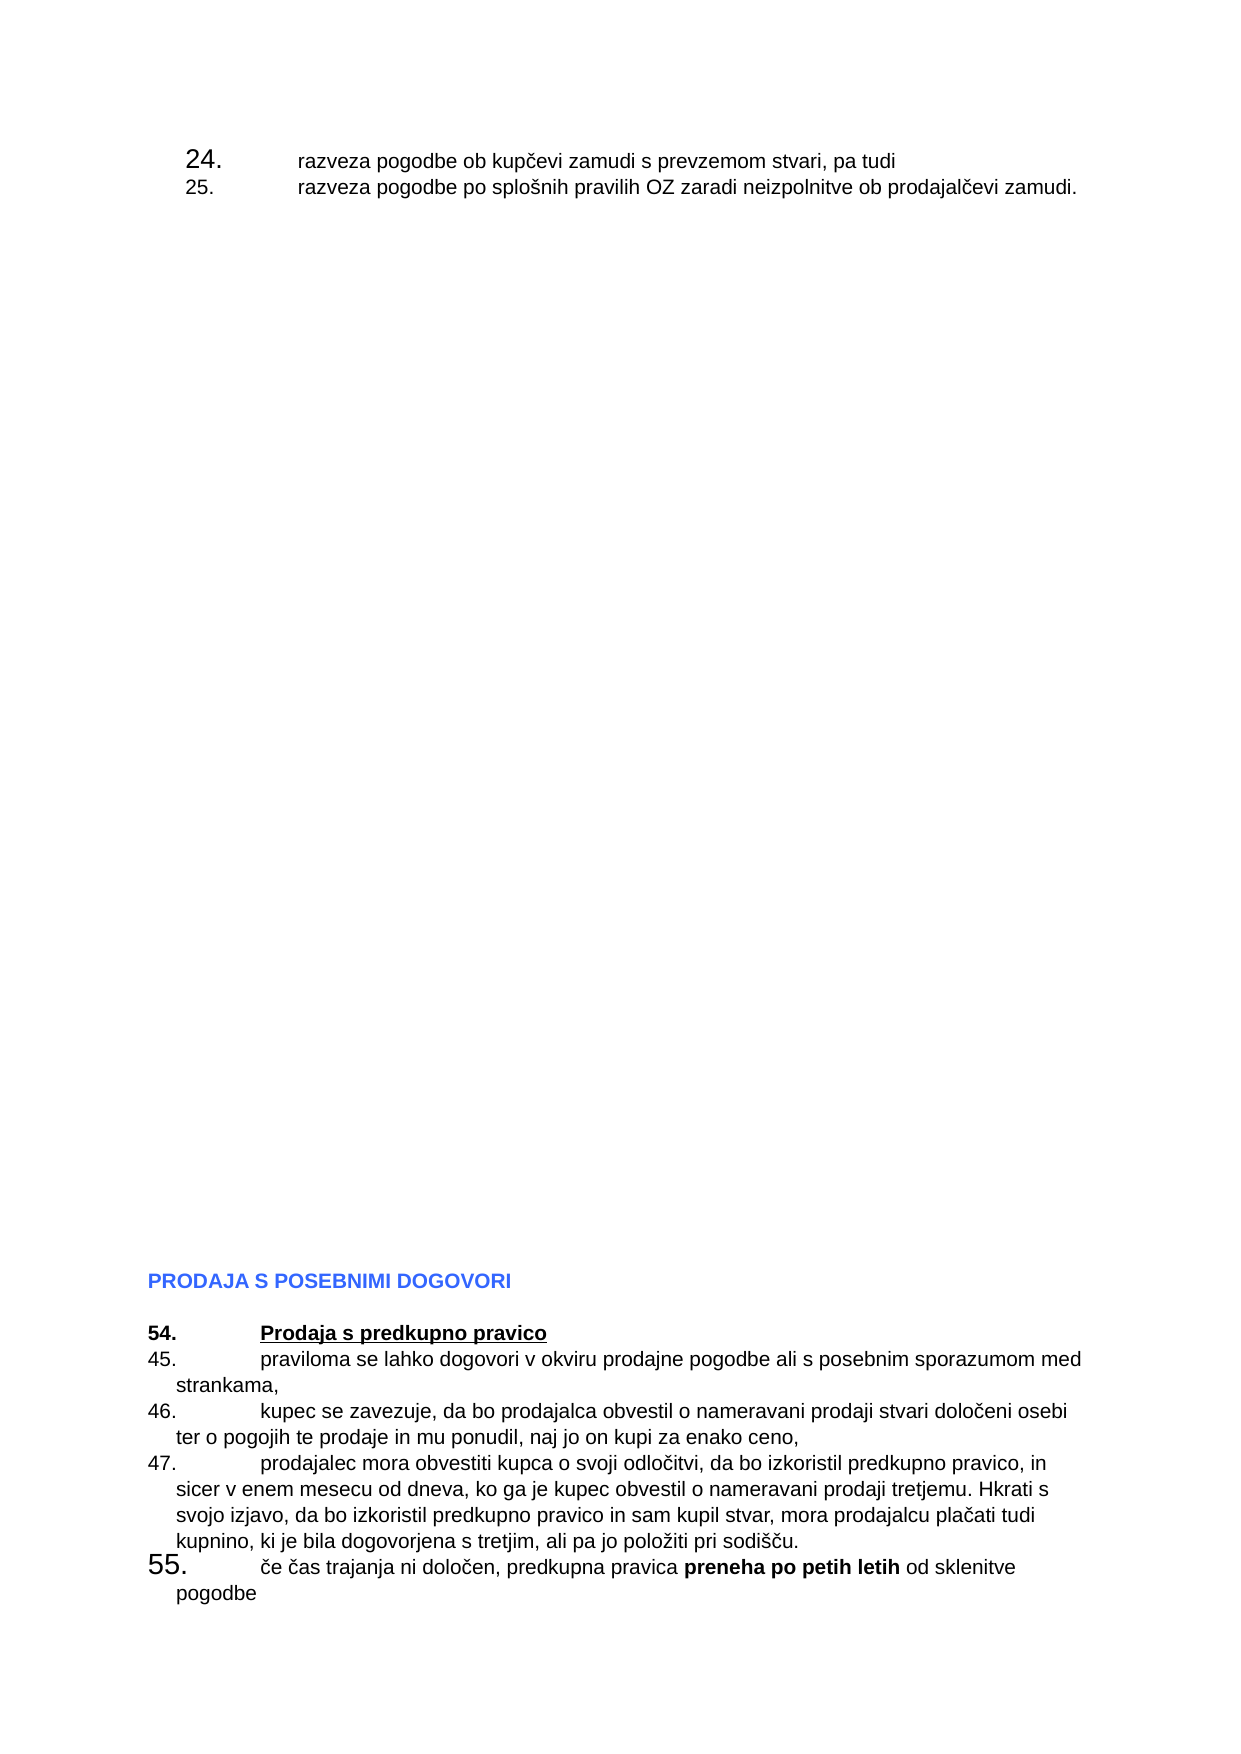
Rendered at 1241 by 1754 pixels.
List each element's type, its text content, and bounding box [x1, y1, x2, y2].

subtitle razveza pogodbe po splošnih pravilih OZ zaradi neizpolnitve ob prodajalčevi zamudi. [185, 174, 1088, 200]
subtitle razveza pogodbe ob kupčevi zamudi s prevzemom stvari, pa tudi [185, 148, 1088, 174]
subtitle PRODAJA S POSEBNIMI DOGOVORI [148, 1267, 1088, 1293]
subtitle praviloma se lahko dogovori v okviru prodajne pogodbe ali s posebnim sporazumom med strankama, [148, 1346, 1088, 1398]
subtitle če čas trajanja ni določen, predkupna pravica preneha po petih letih od sklenitve pogodbe [148, 1554, 1088, 1606]
subtitle prodajalec mora obvestiti kupca o svoji odločitvi, da bo izkoristil predkupno pravico, in sicer v enem mesecu od dneva, ko ga je kupec obvestil o nameravani prodaji tretjemu. Hkrati s svojo izjavo, da bo izkoristil predkupno pravico in sam kupil stvar, mora prodajalcu plačati tudi kupnino, ki je bila dogovorjena s tretjim, ali pa jo položiti pri sodišču. [148, 1450, 1088, 1554]
subtitle Prodaja s predkupno pravico [148, 1319, 1088, 1346]
subtitle kupec se zavezuje, da bo prodajalca obvestil o nameravani prodaji stvari določeni osebi ter o pogojih te prodaje in mu ponudil, naj jo on kupi za enako ceno, [148, 1398, 1088, 1450]
